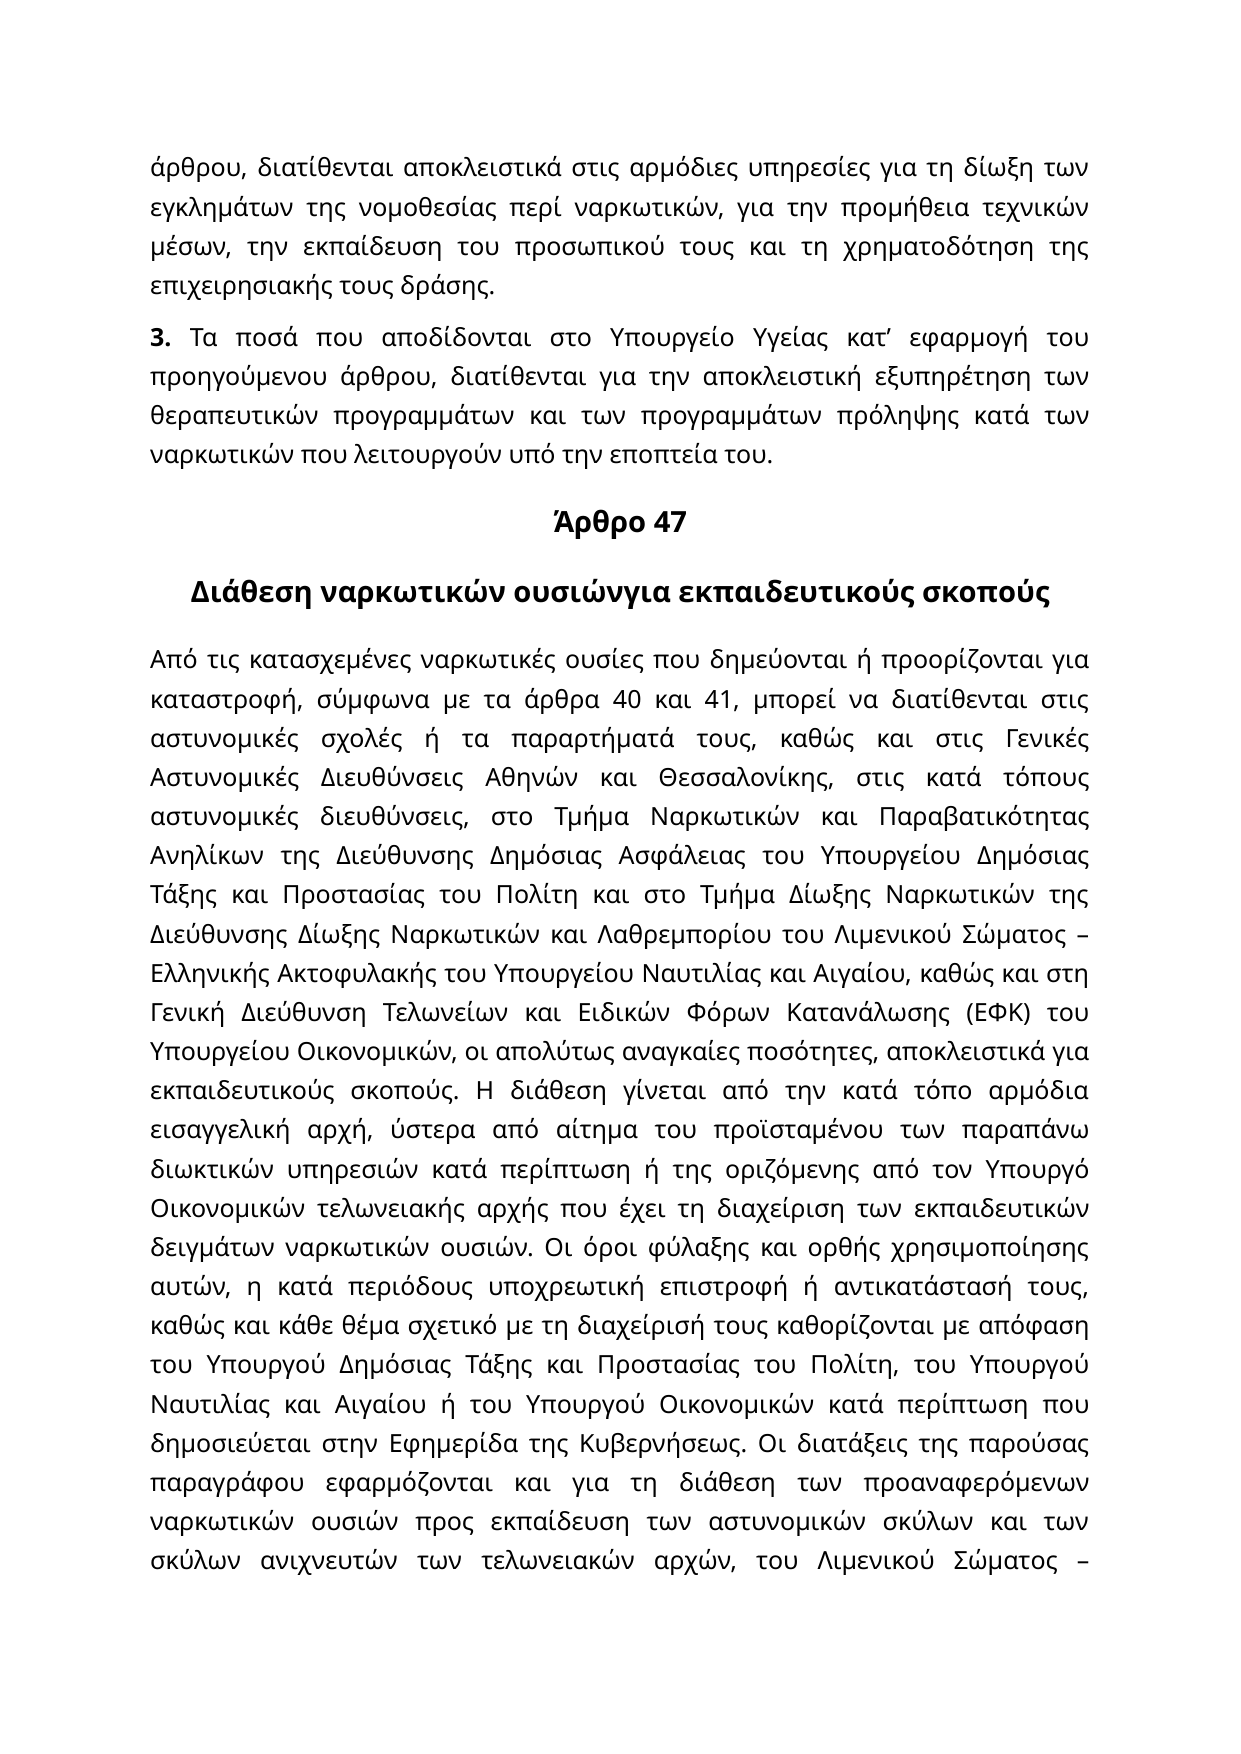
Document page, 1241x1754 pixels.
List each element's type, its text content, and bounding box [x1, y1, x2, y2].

text Από τις κατασχεμένες ναρκωτικές ουσίες που δημεύονται ή προορίζονται για καταστροφή, σύμφωνα με τα άρθρα 40 και 41, μπορεί να διατίθενται στις αστυνομικές σχολές ή τα παραρτήματά τους, καθώς και στις Γενικές Αστυνομικές Διευθύνσεις Αθηνών και Θεσσαλονίκης, στις κατά τόπους αστυνομικές διευθύνσεις, στο Τμήμα Ναρκωτικών και Παραβατικότητας Ανηλίκων της Διεύθυνσης Δημόσιας Ασφάλειας του Υπουργείου Δημόσιας Τάξης και Προστασίας του Πολίτη και στο Τμήμα Δίωξης Ναρκωτικών της Διεύθυνσης Δίωξης Ναρκωτικών και Λαθρεμπορίου του Λιμενικού Σώματος – Ελληνικής Ακτοφυλακής του Υπουργείου Ναυτιλίας και Αιγαίου, καθώς και στη Γενική Διεύθυνση Τελωνείων και Ειδικών Φόρων Κατανάλωσης (ΕΦΚ) του Υπουργείου Οικονομικών, οι απολύτως αναγκαίες ποσότητες, αποκλειστικά για εκπαιδευτικούς σκοπούς. Η διάθεση γίνεται από την κατά τόπο αρμόδια εισαγγελική αρχή, ύστερα από αίτημα του προϊσταμένου των παραπάνω διωκτικών υπηρεσιών κατά περίπτωση ή της οριζόμενης από τον Υπουργό Οικονομικών τελωνειακής αρχής που έχει τη διαχείριση των εκπαιδευτικών δειγμάτων ναρκωτικών ουσιών. Οι όροι φύλαξης και ορθής χρησιμοποίησης αυτών, η κατά περιόδους υποχρεωτική επιστροφή ή αντικατάστασή τους, καθώς και κάθε θέμα σχετικό με τη διαχείρισή τους καθορίζονται με απόφαση του Υπουργού Δημόσιας Τάξης και Προστασίας του Πολίτη, του Υπουργού Ναυτιλίας και Αιγαίου ή του Υπουργού Οικονομικών κατά περίπτωση που δημοσιεύεται στην Εφημερίδα της Κυβερνήσεως. Οι διατάξεις της παρούσας παραγράφου εφαρμόζονται και για τη διάθεση των προαναφερόμενων ναρκωτικών ουσιών προς εκπαίδευση των αστυνομικών σκύλων και των σκύλων ανιχνευτών των τελωνειακών αρχών, του Λιμενικού Σώματος – [150, 642, 1090, 1577]
subtitle Άρθρο 47 [150, 501, 1090, 541]
text 3. Τα ποσά που αποδίδονται στο Υπουργείο Υγείας κατ’ εφαρμογή του προηγούμενου άρθρου, διατίθενται για την αποκλειστική εξυπηρέτηση των θεραπευτικών προγραμμάτων και των προγραμμάτων πρόληψης κατά των ναρκωτικών που λειτουργούν υπό την εποπτεία του. [150, 319, 1090, 471]
text άρθρου, διατίθενται αποκλειστικά στις αρμόδιες υπηρεσίες για τη δίωξη των εγκλημάτων της νομοθεσίας περί ναρκωτικών, για την προμήθεια τεχνικών μέσων, την εκπαίδευση του προσωπικού τους και τη χρηματοδότηση της επιχειρησιακής τους δράσης. [150, 150, 1090, 302]
subtitle Διάθεση ναρκωτικών ουσιώνγια εκπαιδευτικούς σκοπούς [150, 571, 1090, 611]
